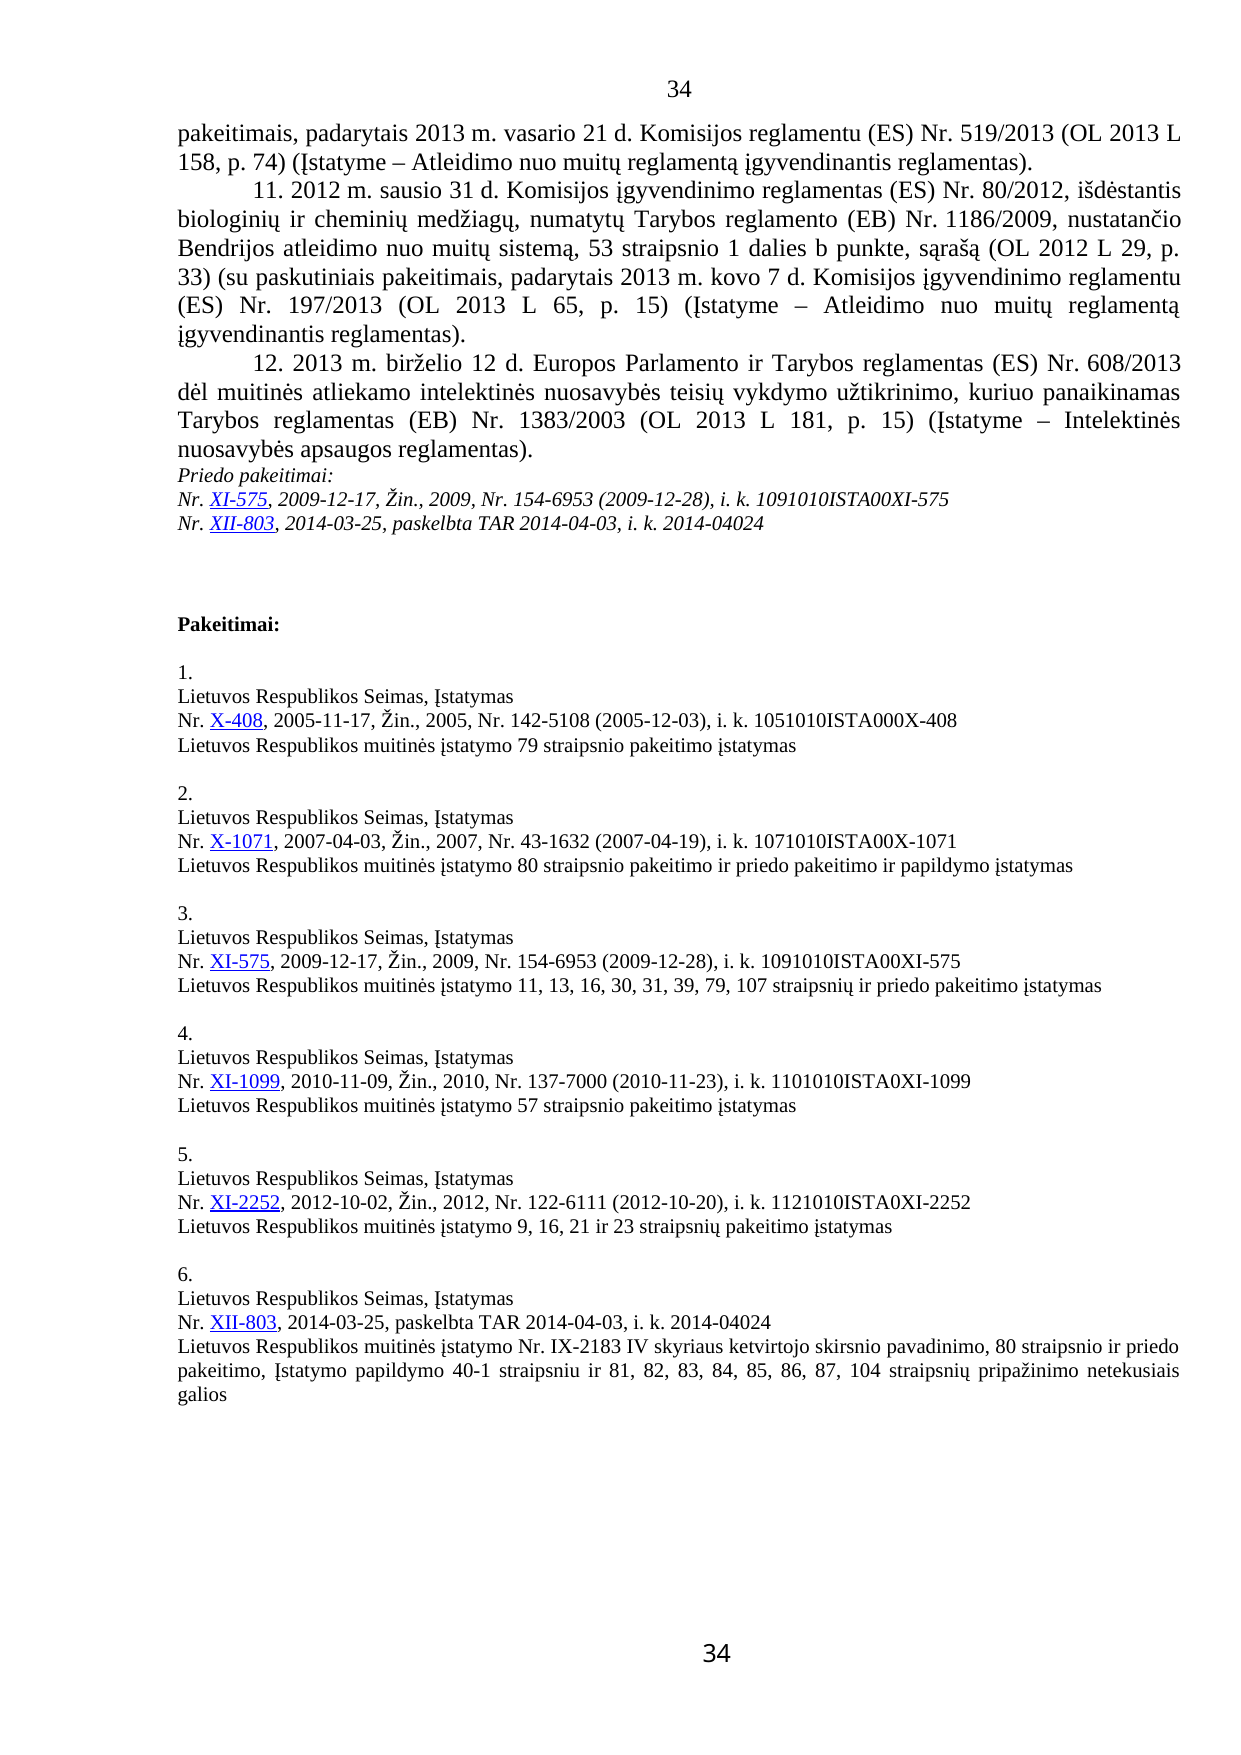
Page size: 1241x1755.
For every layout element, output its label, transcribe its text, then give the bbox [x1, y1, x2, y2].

text 11. 2012 m. sausio 31 d. Komisijos įgyvendinimo reglamentas (ES) Nr. 80/2012, išdėstantis biologinių ir cheminių medžiagų, numatytų Tarybos reglamento (EB) Nr. 1186/2009, nustatančio Bendrijos atleidimo nuo muitų sistemą, 53 straipsnio 1 dalies b punkte, sąrašą (OL 2012 L 29, p. 33) (su paskutiniais pakeitimais, padarytais 2013 m. kovo 7 d. Komisijos įgyvendinimo reglamentu (ES) Nr. 197/2013 (OL 2013 L 65, p. 15) (Įstatyme – Atleidimo nuo muitų reglamentą įgyvendinantis reglamentas). [177, 176, 1181, 348]
text 1. [177, 660, 1181, 684]
text Priedo pakeitimai: [177, 463, 1181, 487]
text Nr. X-1071, 2007-04-03, Žin., 2007, Nr. 43-1632 (2007-04-19), i. k. 1071010ISTA00X-1071 [177, 829, 1181, 853]
text Nr. XII-803, 2014-03-25, paskelbta TAR 2014-04-03, i. k. 2014-04024 [177, 511, 1181, 535]
text 6. [177, 1262, 1181, 1286]
text 2. [177, 781, 1181, 805]
text Lietuvos Respublikos Seimas, Įstatymas [177, 1166, 1181, 1190]
text 3. [177, 901, 1181, 925]
text 5. [177, 1142, 1181, 1166]
text Lietuvos Respublikos Seimas, Įstatymas [177, 684, 1181, 708]
text Pakeitimai: [177, 612, 1181, 636]
text Lietuvos Respublikos muitinės įstatymo 57 straipsnio pakeitimo įstatymas [177, 1093, 1181, 1117]
text Lietuvos Respublikos Seimas, Įstatymas [177, 925, 1181, 949]
text Lietuvos Respublikos Seimas, Įstatymas [177, 1286, 1181, 1310]
text Lietuvos Respublikos Seimas, Įstatymas [177, 1045, 1181, 1069]
text Lietuvos Respublikos muitinės įstatymo Nr. IX-2183 IV skyriaus ketvirtojo skirsnio pavadinimo, 80 straipsnio ir priedo pakeitimo, Įstatymo papildymo 40-1 straipsniu ir 81, 82, 83, 84, 85, 86, 87, 104 straipsnių pripažinimo netekusiais galios [177, 1334, 1181, 1406]
text Nr. XI-1099, 2010-11-09, Žin., 2010, Nr. 137-7000 (2010-11-23), i. k. 1101010ISTA0XI-1099 [177, 1069, 1181, 1093]
text Lietuvos Respublikos muitinės įstatymo 80 straipsnio pakeitimo ir priedo pakeitimo ir papildymo įstatymas [177, 853, 1181, 877]
text Nr. XI-2252, 2012-10-02, Žin., 2012, Nr. 122-6111 (2012-10-20), i. k. 1121010ISTA0XI-2252 [177, 1190, 1181, 1214]
text pakeitimais, padarytais 2013 m. vasario 21 d. Komisijos reglamentu (ES) Nr. 519/2013 (OL 2013 L 158, p. 74) (Įstatyme – Atleidimo nuo muitų reglamentą įgyvendinantis reglamentas). [177, 118, 1181, 176]
text 12. 2013 m. birželio 12 d. Europos Parlamento ir Tarybos reglamentas (ES) Nr. 608/2013 dėl muitinės atliekamo intelektinės nuosavybės teisių vykdymo užtikrinimo, kuriuo panaikinamas Tarybos reglamentas (EB) Nr. 1383/2003 (OL 2013 L 181, p. 15) (Įstatyme – Intelektinės nuosavybės apsaugos reglamentas). [177, 348, 1181, 463]
text 4. [177, 1021, 1181, 1045]
text Nr. XI-575, 2009-12-17, Žin., 2009, Nr. 154-6953 (2009-12-28), i. k. 1091010ISTA00XI-575 [177, 487, 1181, 511]
text Nr. XI-575, 2009-12-17, Žin., 2009, Nr. 154-6953 (2009-12-28), i. k. 1091010ISTA00XI-575 [177, 949, 1181, 973]
text Nr. XII-803, 2014-03-25, paskelbta TAR 2014-04-03, i. k. 2014-04024 [177, 1310, 1181, 1334]
text Lietuvos Respublikos Seimas, Įstatymas [177, 805, 1181, 829]
text Nr. X-408, 2005-11-17, Žin., 2005, Nr. 142-5108 (2005-12-03), i. k. 1051010ISTA000X-408 [177, 708, 1181, 732]
text Lietuvos Respublikos muitinės įstatymo 79 straipsnio pakeitimo įstatymas [177, 732, 1181, 757]
text Lietuvos Respublikos muitinės įstatymo 9, 16, 21 ir 23 straipsnių pakeitimo įstatymas [177, 1214, 1181, 1238]
text Lietuvos Respublikos muitinės įstatymo 11, 13, 16, 30, 31, 39, 79, 107 straipsnių ir priedo pakeitimo įstatymas [177, 973, 1181, 997]
